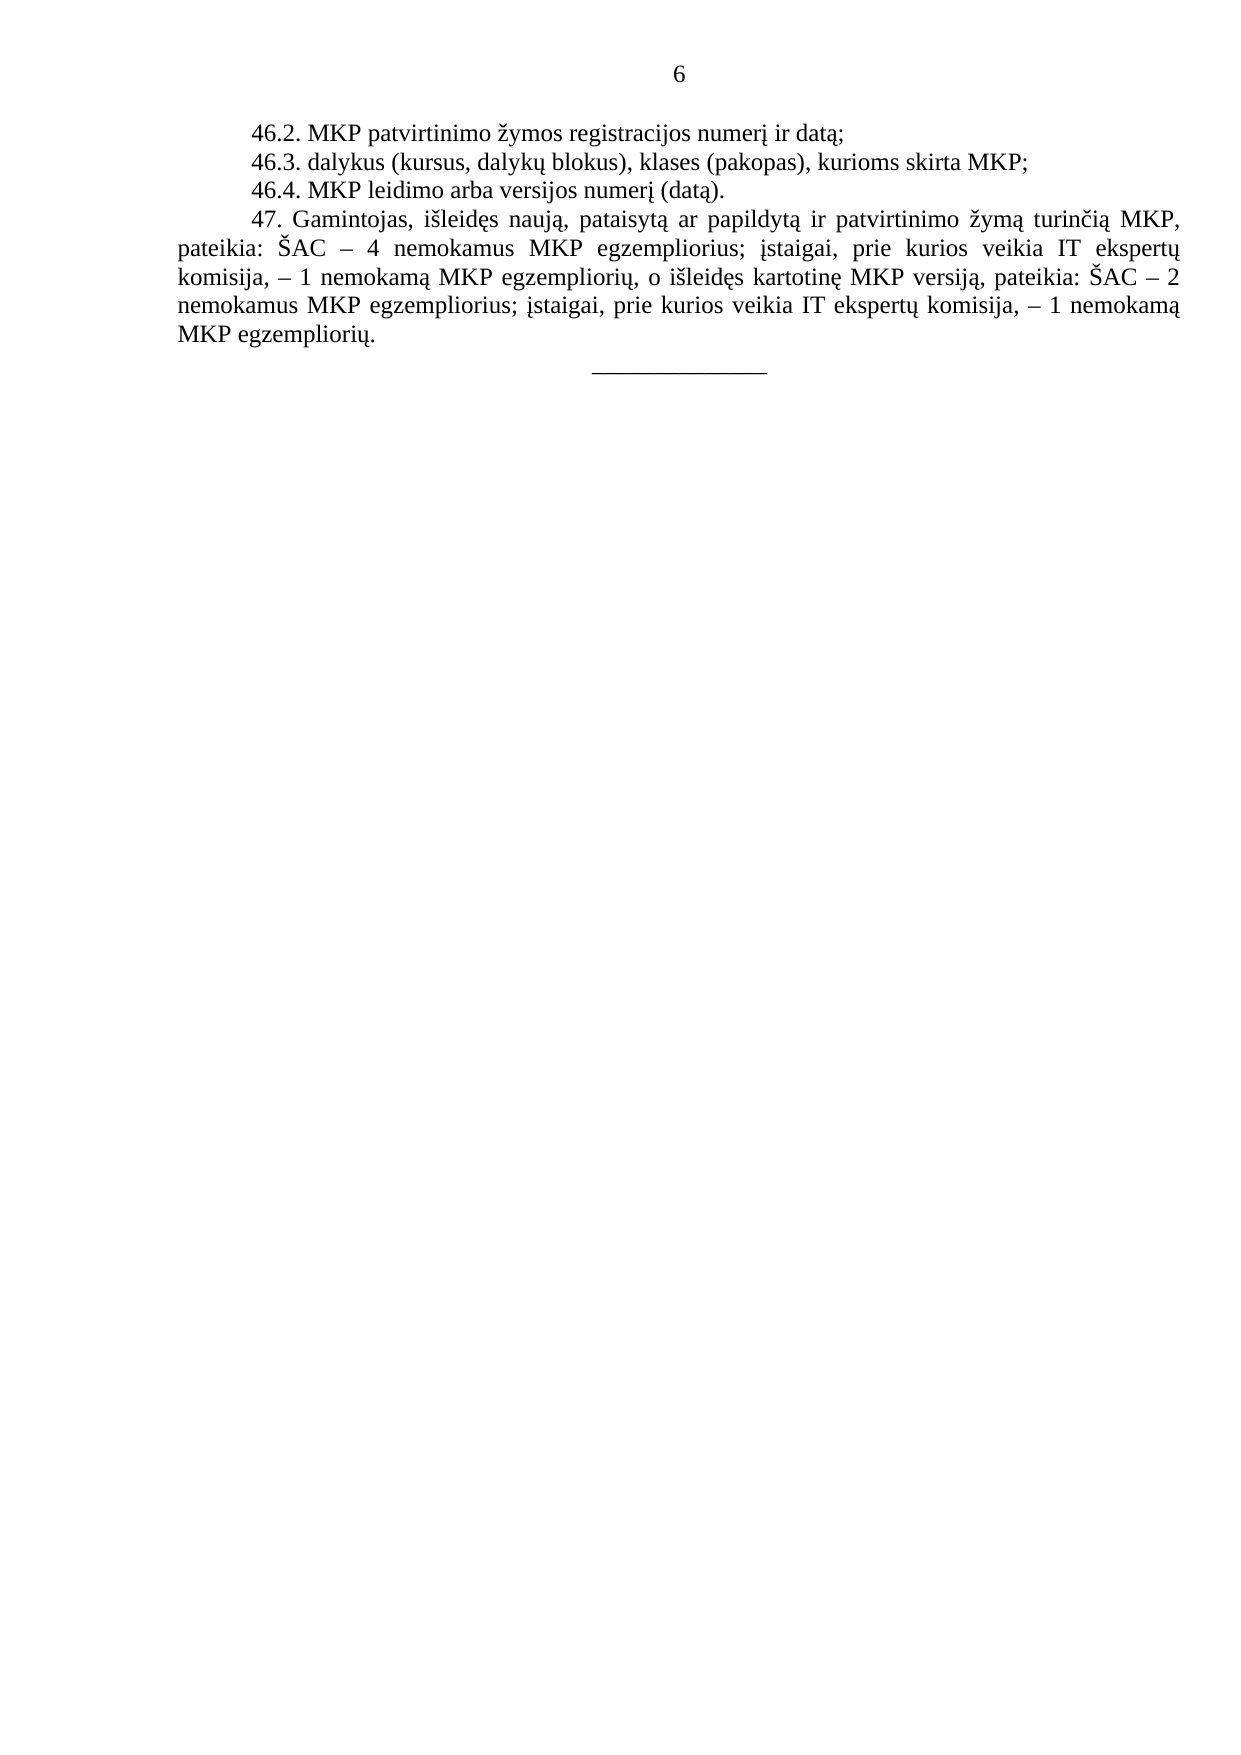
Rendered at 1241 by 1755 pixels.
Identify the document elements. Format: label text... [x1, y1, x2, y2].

text 46.2. MKP patvirtinimo žymos registracijos numerį ir datą; [177, 118, 1181, 147]
text 46.3. dalykus (kursus, dalykų blokus), klases (pakopas), kurioms skirta MKP; [177, 147, 1181, 176]
text ______________ [177, 348, 1181, 377]
text 47. Gamintojas, išleidęs naują, pataisytą ar papildytą ir patvirtinimo žymą turinčią MKP, pateikia: ŠAC – 4 nemokamus MKP egzempliorius; įstaigai, prie kurios veikia IT ekspertų komisija, – 1 nemokamą MKP egzempliorių, o išleidęs kartotinę MKP versiją, pateikia: ŠAC – 2 nemokamus MKP egzempliorius; įstaigai, prie kurios veikia IT ekspertų komisija, – 1 nemokamą MKP egzempliorių. [177, 204, 1181, 348]
text 46.4. MKP leidimo arba versijos numerį (datą). [177, 176, 1181, 204]
